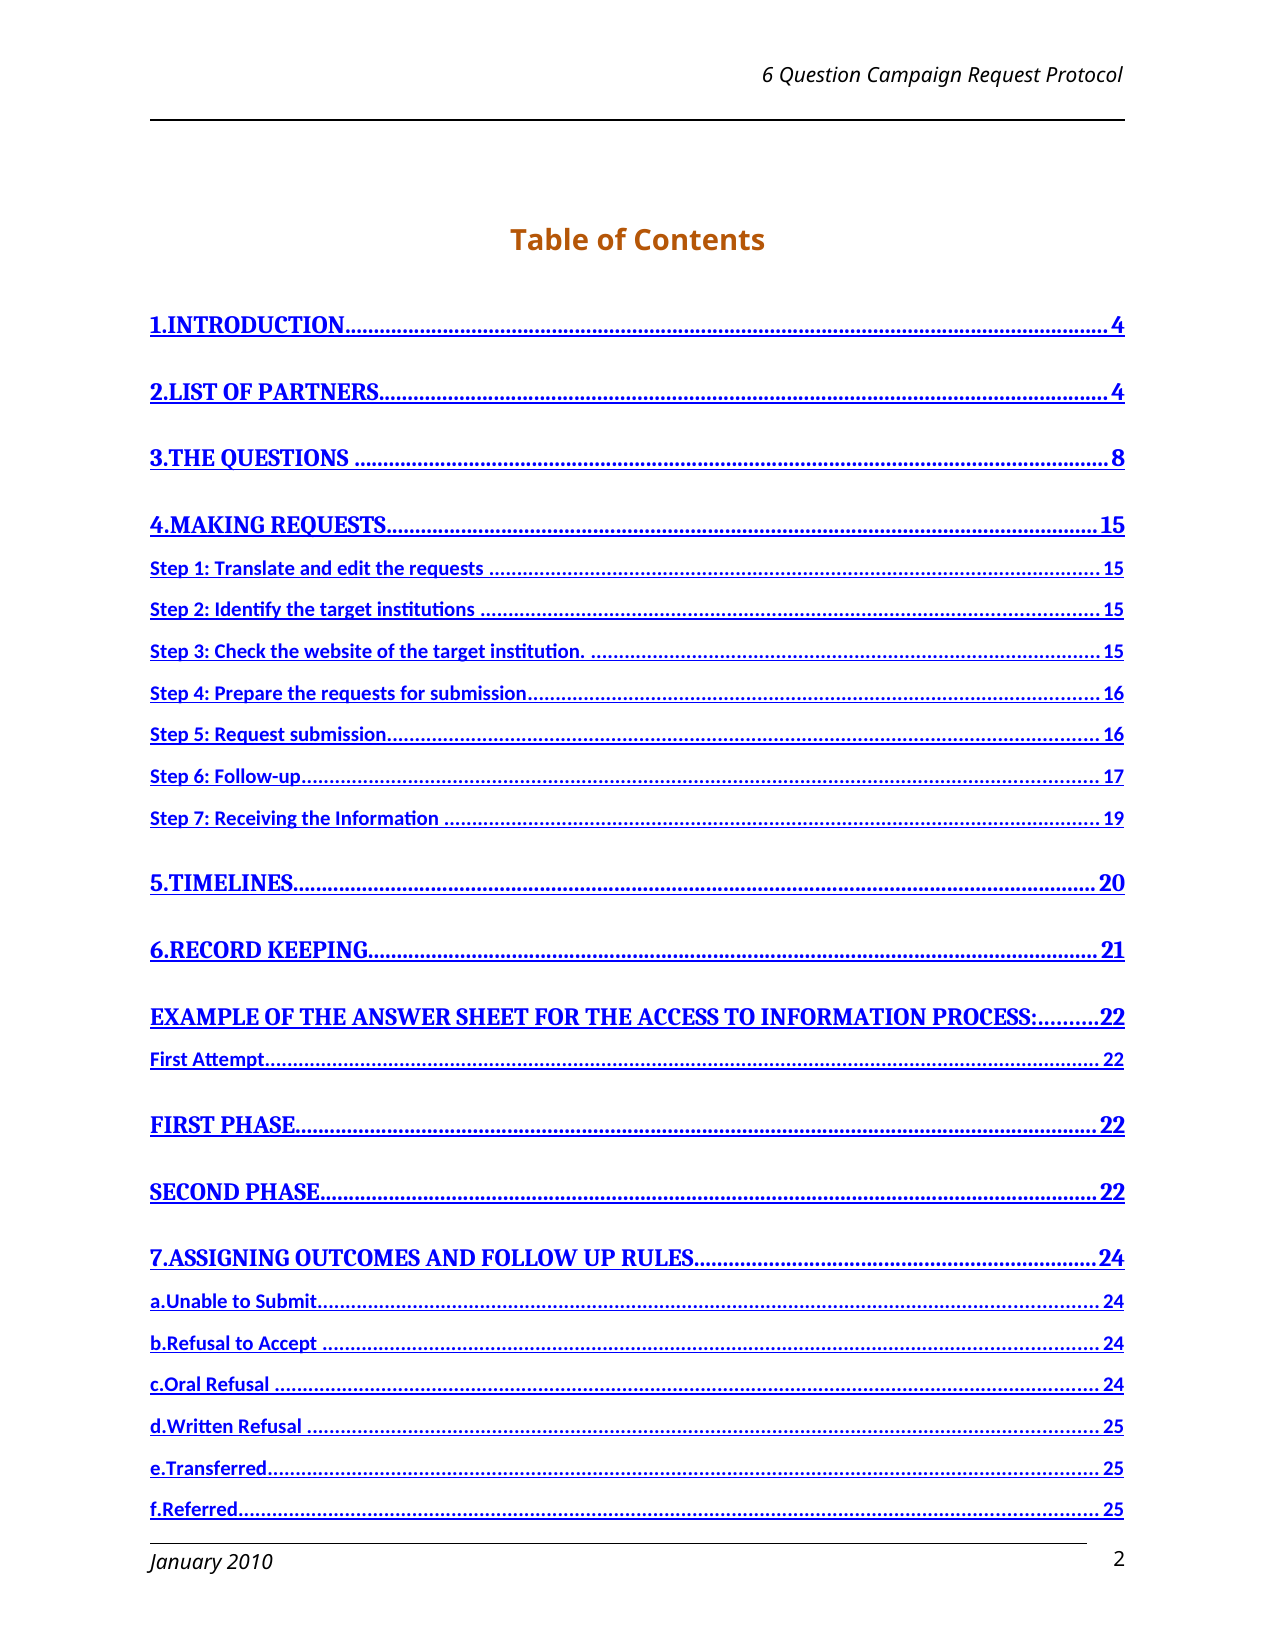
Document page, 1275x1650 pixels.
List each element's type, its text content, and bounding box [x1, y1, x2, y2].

text Step 5: Request submission 16 [150, 718, 1125, 748]
text 6.Record Keeping 21 [150, 935, 1125, 960]
text 2.List of Partners 4 [150, 377, 1125, 402]
text Second phase 22 [150, 1177, 1125, 1202]
text Example of the Answer sheet for the Access to Information Process: 22 [150, 1002, 1125, 1027]
text 4.Making Requests 15 [150, 510, 1125, 535]
text d.Written Refusal 25 [150, 1410, 1125, 1439]
text First Attempt 22 [150, 1043, 1125, 1073]
text a.Unable to Submit 24 [150, 1285, 1125, 1314]
text Step 2: Identify the target institutions 15 [150, 593, 1125, 623]
text Step 4: Prepare the requests for submission 16 [150, 677, 1125, 706]
text Step 3: Check the website of the target institution. 15 [150, 635, 1125, 664]
text Table of Contents [150, 227, 1125, 256]
text 3.The Questions 8 [150, 443, 1125, 469]
text b.Refusal to Accept 24 [150, 1327, 1125, 1356]
text 1.Introduction 4 [150, 310, 1125, 335]
text f.Referred 25 [150, 1493, 1125, 1523]
text c.Oral Refusal 24 [150, 1368, 1125, 1398]
text First phase 22 [150, 1110, 1125, 1135]
text Step 7: Receiving the Information 19 [150, 802, 1125, 831]
text e.Transferred 25 [150, 1452, 1125, 1481]
text 5.Timelines 20 [150, 868, 1125, 894]
text Step 1: Translate and edit the requests 15 [150, 552, 1125, 581]
text 7.Assigning Outcomes and Follow Up Rules 24 [150, 1243, 1125, 1269]
text Step 6: Follow-up 17 [150, 760, 1125, 789]
